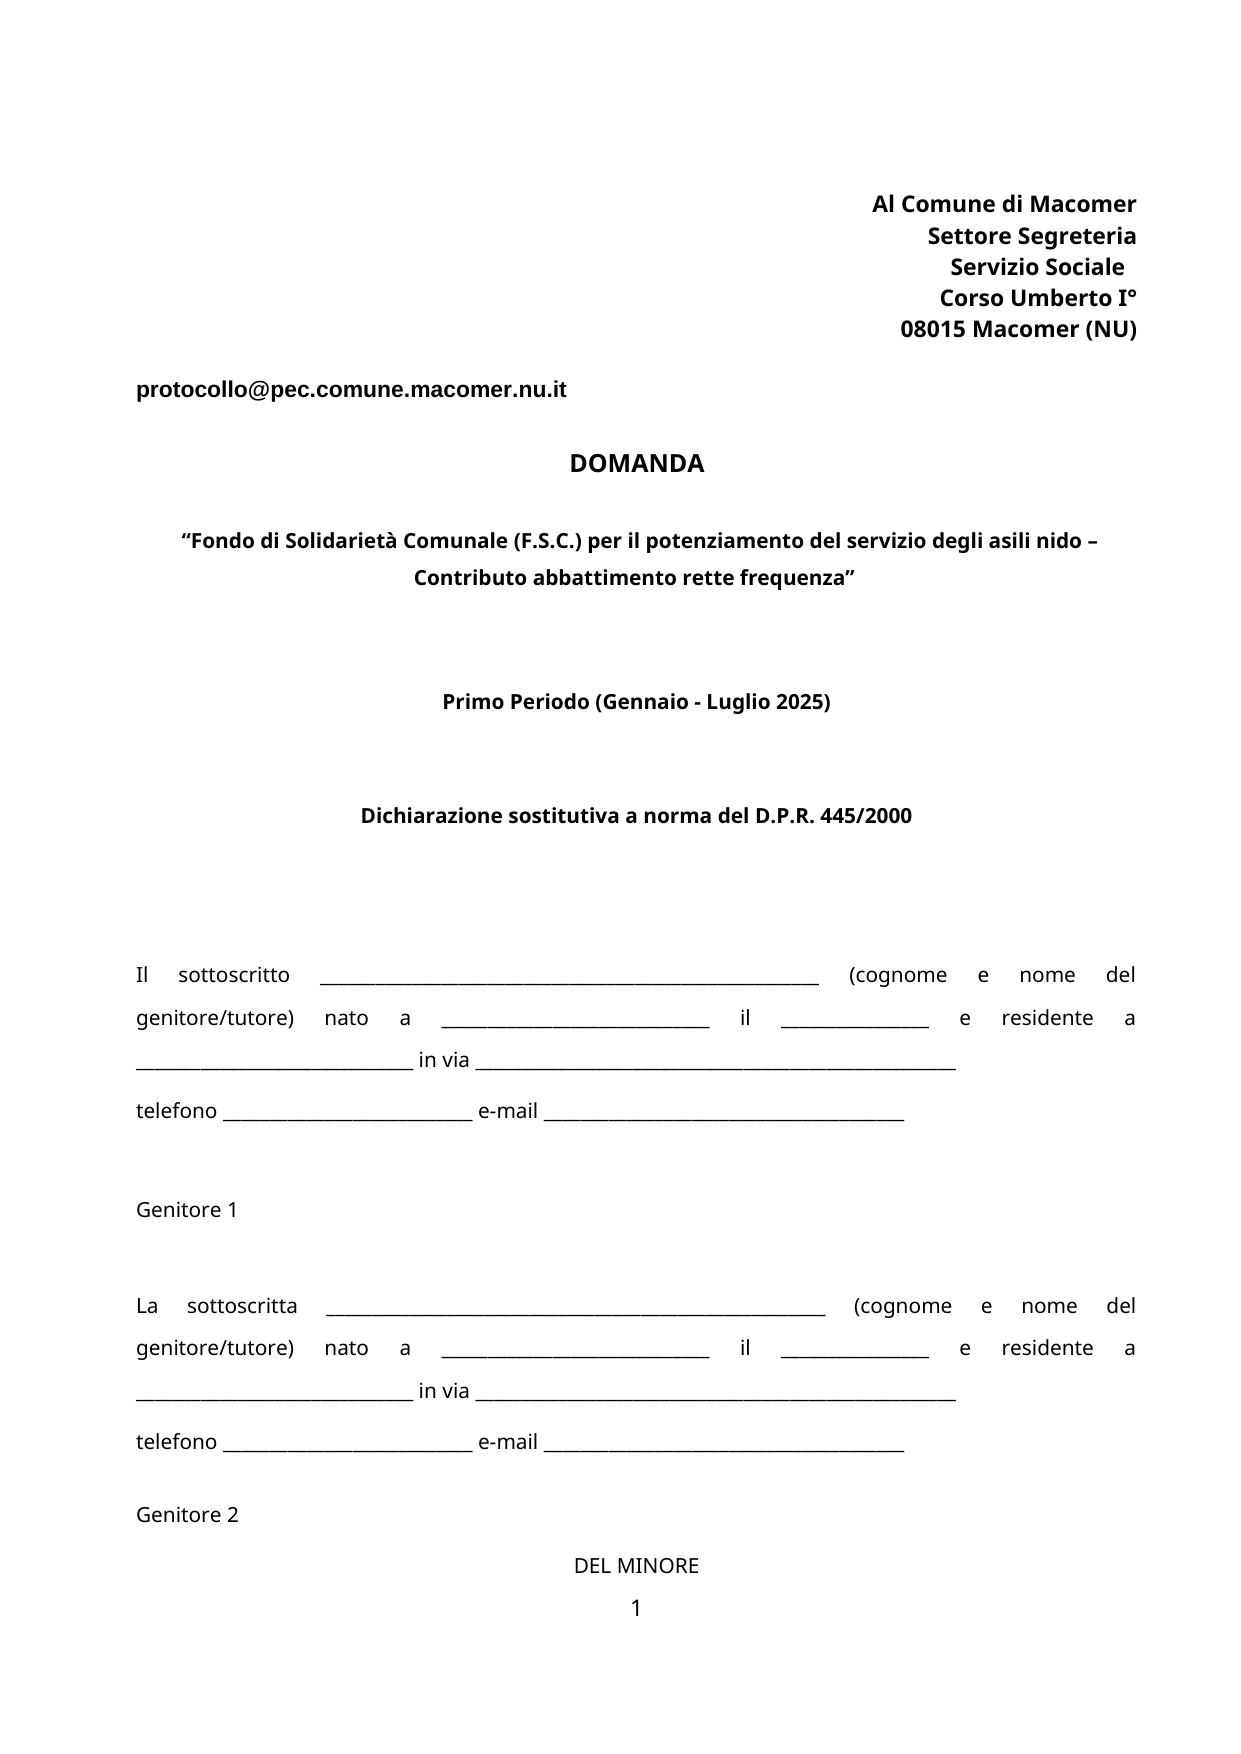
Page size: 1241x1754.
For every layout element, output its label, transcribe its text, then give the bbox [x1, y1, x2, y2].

text Servizio Sociale [653, 251, 1137, 282]
text Primo Periodo (Gennaio - Luglio 2025) [136, 687, 1137, 716]
text Al Comune di Macomer [653, 188, 1137, 220]
text Settore Segreteria [653, 220, 1137, 251]
subtitle Genitore 2 [136, 1501, 1137, 1529]
text DEL MINORE [136, 1551, 1137, 1580]
text protocollo@pec.comune.macomer.nu.it [136, 376, 1137, 402]
text telefono ___________________________ e-mail _______________________________________ [136, 1096, 1137, 1125]
subtitle La sottoscritta ______________________________________________________ (cognome e nome del genitore/tutore) nato a _____________________________ il ________________ e residente a ______________________________ in via ____________________________________________________ [136, 1291, 1137, 1404]
text telefono ___________________________ e-mail _______________________________________ [136, 1427, 1137, 1455]
text Dichiarazione sostitutiva a norma del D.P.R. 445/2000 [136, 801, 1137, 830]
subtitle Genitore 1 [136, 1195, 1137, 1223]
text “Fondo di Solidarietà Comunale (F.S.C.) per il potenziamento del servizio degli asili nido – Contributo abbattimento rette frequenza” [137, 522, 1137, 591]
text 08015 Macomer (NU) [136, 313, 1137, 345]
text Corso Umberto I° [653, 282, 1137, 313]
subtitle Il sottoscritto ______________________________________________________ (cognome e nome del genitore/tutore) nato a _____________________________ il ________________ e residente a ______________________________ in via ____________________________________________________ [136, 960, 1137, 1074]
text DOMANDA [137, 446, 1137, 480]
